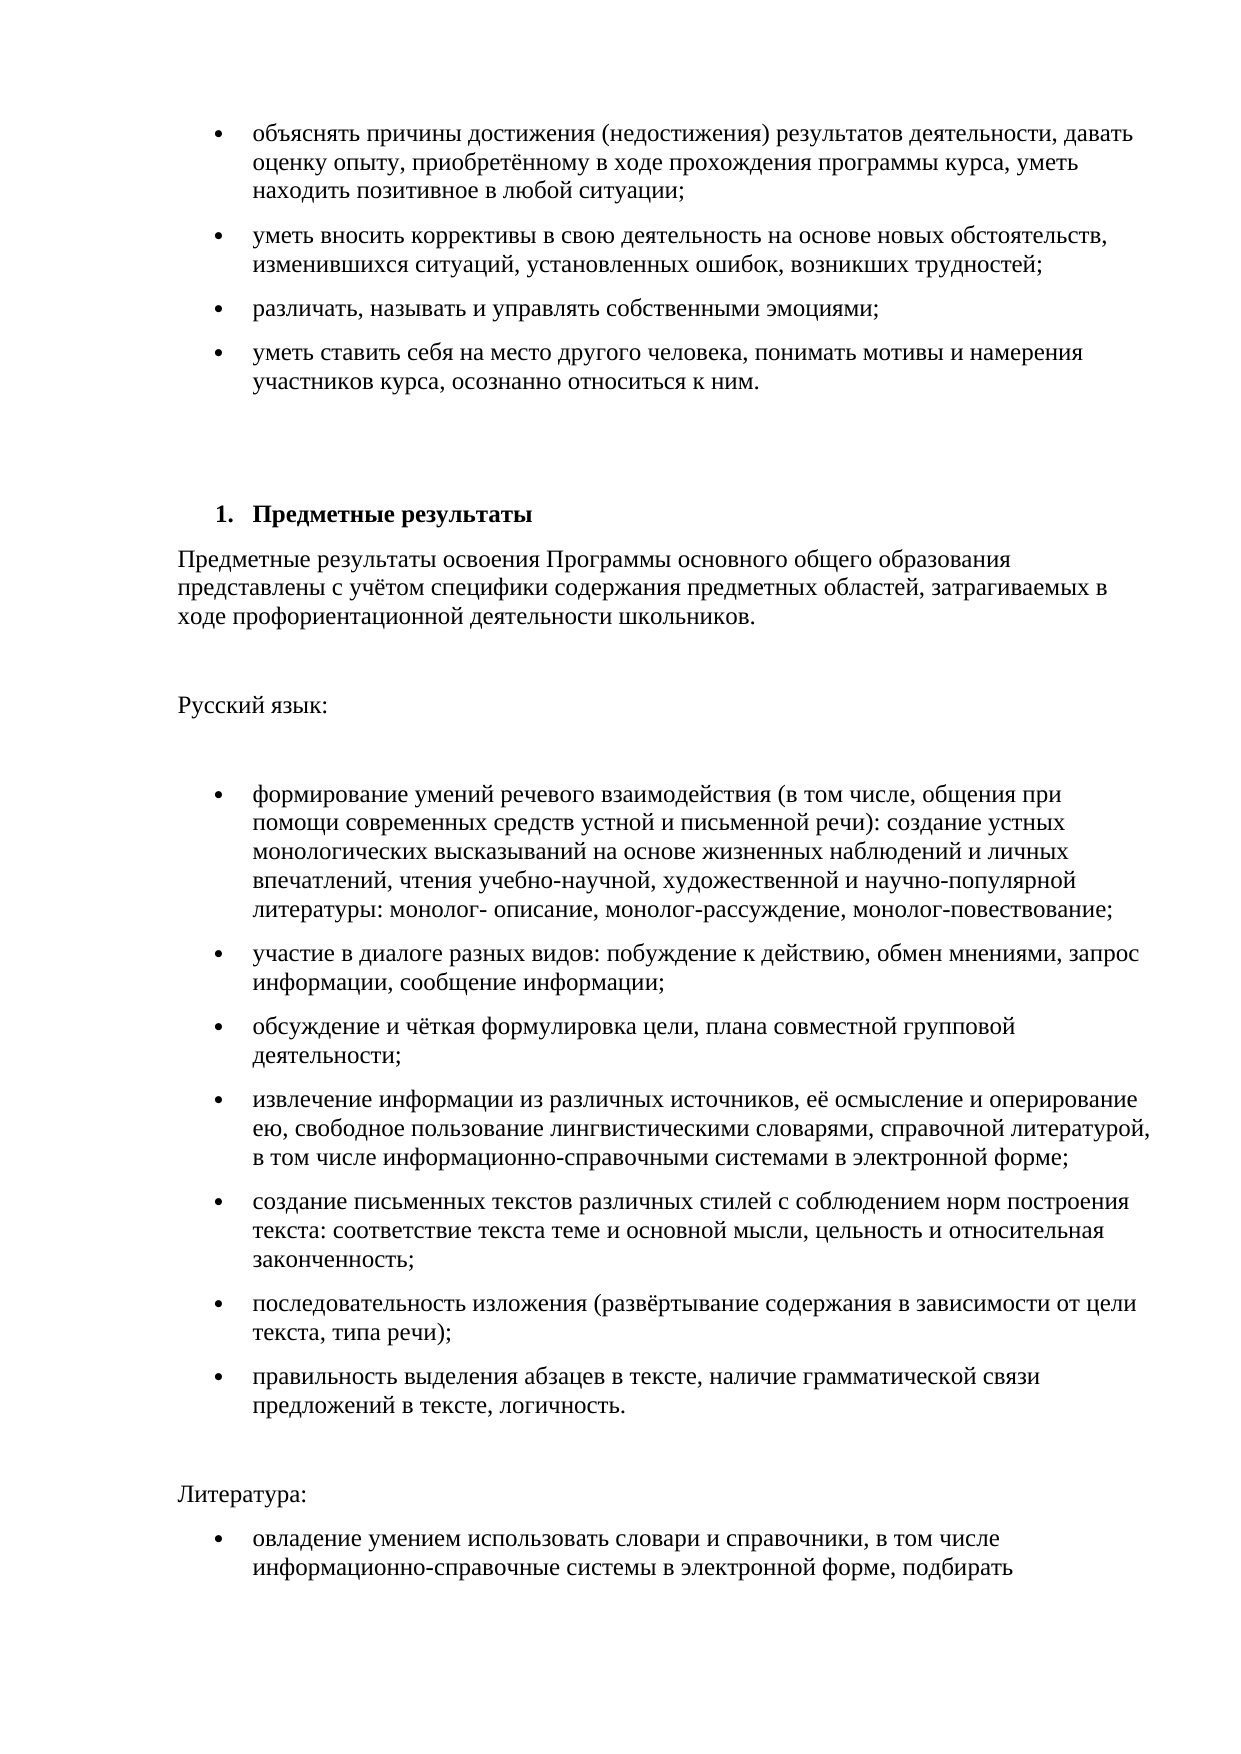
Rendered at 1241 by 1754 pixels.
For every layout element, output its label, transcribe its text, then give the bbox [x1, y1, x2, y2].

list формирование умений речевого взаимодействия (в том числе, общения при помощи современных средств устной и письменной речи): создание устных монологических высказываний на основе жизненных наблюдений и личных впечатлений, чтения учебно-научной, художественной и научно-популярной литературы: монолог- описание, монолог-рассуждение, монолог-повествование; [215, 779, 1152, 922]
list объяснять причины достижения (недостижения) результатов деятельности, давать оценку опыту, приобретённому в ходе прохождения программы курса, уметь находить позитивное в любой ситуации; [215, 118, 1152, 204]
list создание письменных текстов различных стилей с соблюдением норм построения текста: соответствие текста теме и основной мысли, цельность и относительная законченность; [215, 1186, 1152, 1272]
text Предметные результаты освоения Программы основного общего образования представлены с учётом специфики содержания предметных областей, затрагиваемых в ходе профориентационной деятельности школьников. [177, 544, 1152, 630]
text Литература: [177, 1479, 1152, 1507]
list последовательность изложения (развёртывание содержания в зависимости от цели текста, типа речи); [215, 1288, 1152, 1346]
list уметь ставить себя на место другого человека, понимать мотивы и намерения участников курса, осознанно относиться к ним. [215, 337, 1152, 395]
list различать, называть и управлять собственными эмоциями; [215, 293, 1152, 322]
list уметь вносить коррективы в свою деятельность на основе новых обстоятельств, изменившихся ситуаций, установленных ошибок, возникших трудностей; [215, 220, 1152, 277]
list участие в диалоге разных видов: побуждение к действию, обмен мнениями, запрос информации, сообщение информации; [215, 938, 1152, 996]
list обсуждение и чёткая формулировка цели, плана совместной групповой деятельности; [215, 1011, 1152, 1069]
text Русский язык: [177, 690, 1152, 719]
list Предметные результаты [215, 499, 1152, 528]
list правильность выделения абзацев в тексте, наличие грамматической связи предложений в тексте, логичность. [215, 1361, 1152, 1419]
list овладение умением использовать словари и справочники, в том числе информационно-справочные системы в электронной форме, подбирать [215, 1523, 1152, 1581]
list извлечение информации из различных источников, её осмысление и оперирование ею, свободное пользование лингвистическими словарями, справочной литературой, в том числе информационно-справочными системами в электронной форме; [215, 1084, 1152, 1171]
